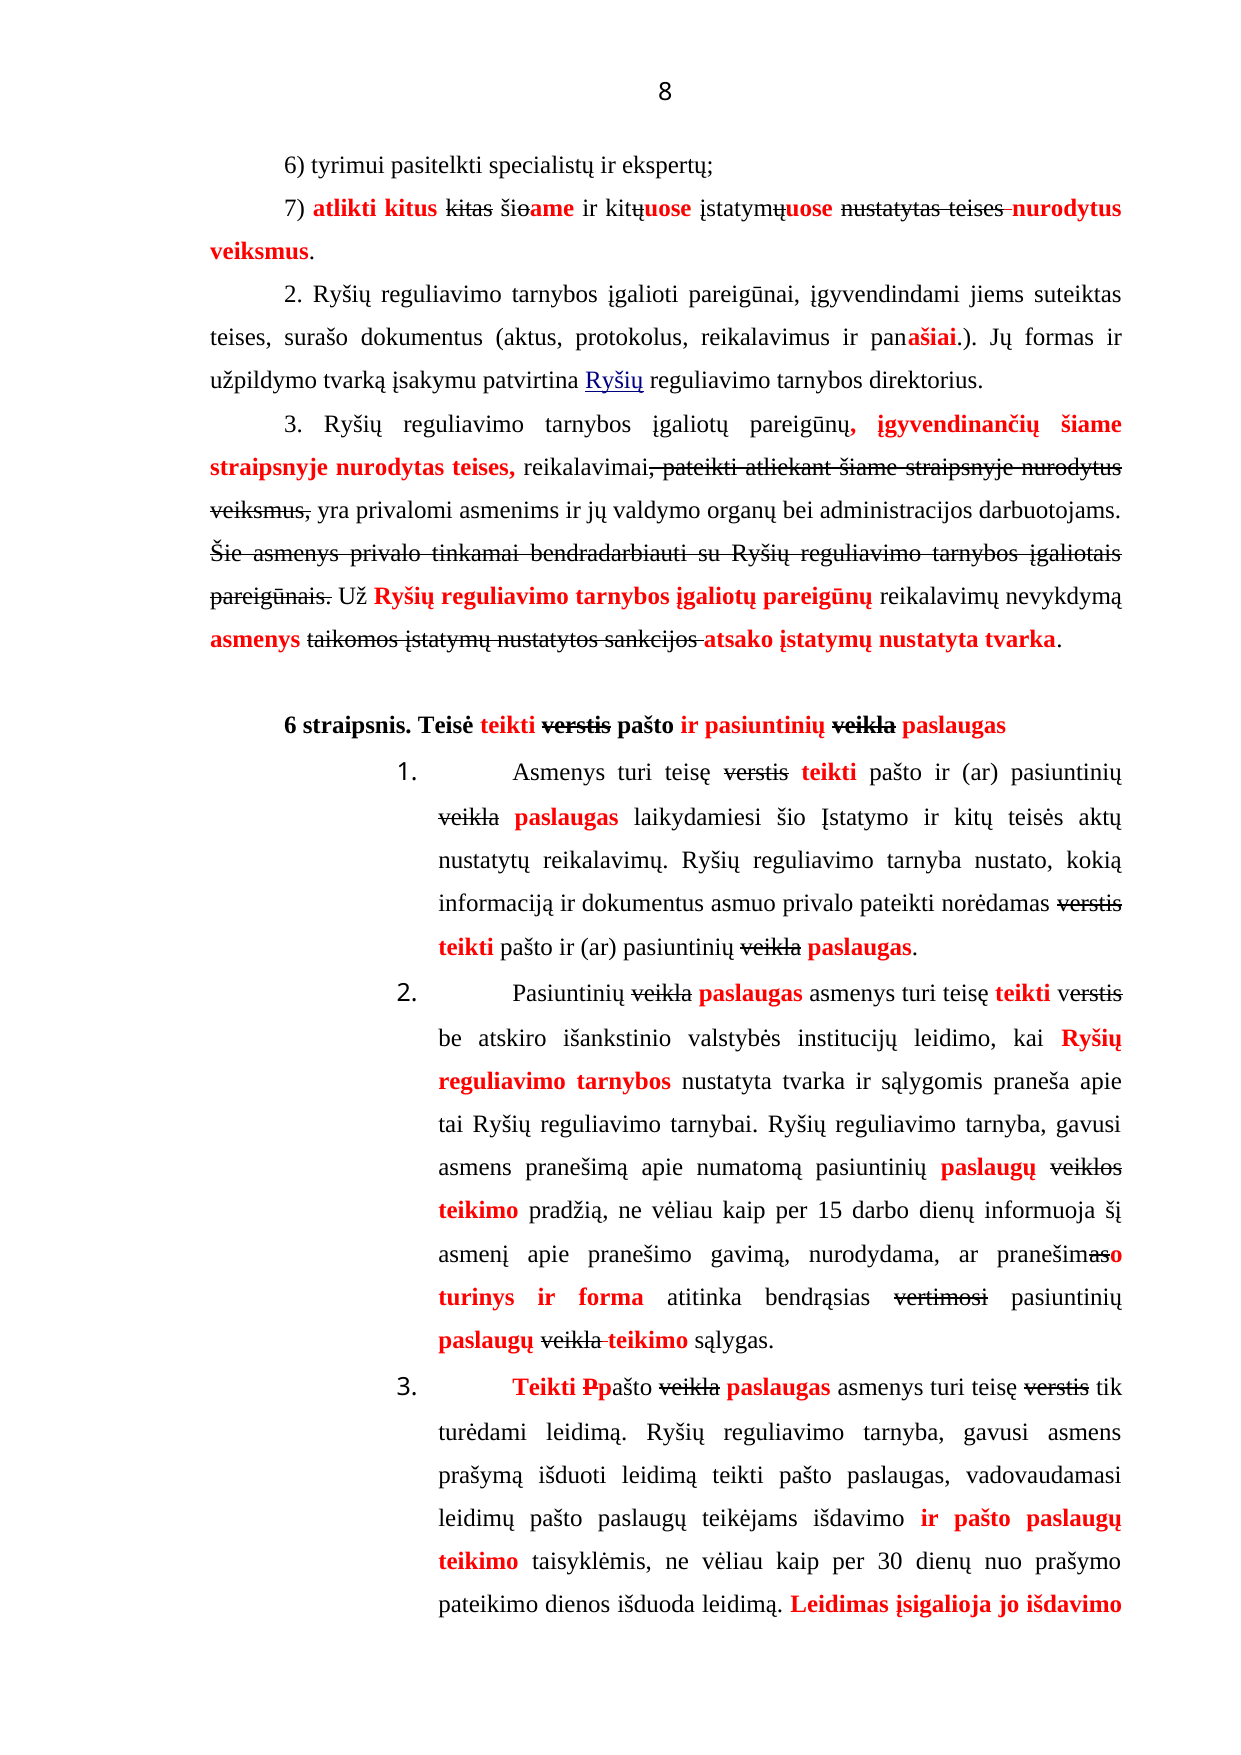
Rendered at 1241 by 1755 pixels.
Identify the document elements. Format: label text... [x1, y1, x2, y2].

list Teikti Ppašto veikla paslaugas asmenys turi teisę verstis tik turėdami leidimą. Ryšių reguliavimo tarnyba, gavusi asmens prašymą išduoti leidimą teikti pašto paslaugas, vadovaudamasi leidimų pašto paslaugų teikėjams išdavimo ir pašto paslaugų teikimo taisyklėmis, ne vėliau kaip per 30 dienų nuo prašymo pateikimo dienos išduoda leidimą. Leidimas įsigalioja jo išdavimo [322, 1368, 1122, 1618]
list Asmenys turi teisę verstis teikti pašto ir (ar) pasiuntinių veikla paslaugas laikydamiesi šio Įstatymo ir kitų teisės aktų nustatytų reikalavimų. Ryšių reguliavimo tarnyba nustato, kokią informaciją ir dokumentus asmuo privalo pateikti norėdamas verstis teikti pašto ir (ar) pasiuntinių veikla paslaugas. [322, 754, 1122, 960]
text 6) tyrimui pasitelkti specialistų ir ekspertų; [247, 150, 1122, 179]
text 7) atlikti kitus kitas šioame ir kitųuose įstatymųuose nustatytas teises nurodytus veiksmus. [210, 193, 1122, 265]
text 6 straipsnis. Teisė teikti verstis pašto ir pasiuntinių veikla paslaugas [210, 711, 1122, 739]
text 3. Ryšių reguliavimo tarnybos įgaliotų pareigūnų, įgyvendinančių šiame straipsnyje nurodytas teises, reikalavimai, pateikti atliekant šiame straipsnyje nurodytus veiksmus, yra privalomi asmenims ir jų valdymo organų bei administracijos darbuotojams. Šie asmenys privalo tinkamai bendradarbiauti su Ryšių reguliavimo tarnybos įgaliotais pareigūnais. Už Ryšių reguliavimo tarnybos įgaliotų pareigūnų reikalavimų nevykdymą asmenys taikomos įstatymų nustatytos sankcijos atsako įstatymų nustatyta tvarka. [210, 555, 1122, 653]
text 2. Ryšių reguliavimo tarnybos įgalioti pareigūnai, įgyvendindami jiems suteiktas teises, surašo dokumentus (aktus, protokolus, reikalavimus ir panašiai.). Jų formas ir užpildymo tvarką įsakymu patvirtina Ryšių reguliavimo tarnybos direktorius. [210, 279, 1122, 394]
text 3. Ryšių reguliavimo tarnybos įgaliotų pareigūnų, įgyvendinančių šiame straipsnyje nurodytas teises, reikalavimai, pateikti atliekant šiame straipsnyje nurodytus veiksmus, yra privalomi asmenims ir jų valdymo organų bei administracijos darbuotojams. Šie asmenys privalo tinkamai bendradarbiauti su Ryšių reguliavimo tarnybos įgaliotais pareigūnais. Už Ryšių reguliavimo tarnybos įgaliotų pareigūnų reikalavimų nevykdymą asmenys taikomos įstatymų nustatytos sankcijos atsako įstatymų nustatyta tvarka. [210, 409, 1122, 554]
list Pasiuntinių veikla paslaugas asmenys turi teisę teikti verstis be atskiro išankstinio valstybės institucijų leidimo, kai Ryšių reguliavimo tarnybos nustatyta tvarka ir sąlygomis praneša apie tai Ryšių reguliavimo tarnybai. Ryšių reguliavimo tarnyba, gavusi asmens pranešimą apie numatomą pasiuntinių paslaugų veiklos teikimo pradžią, ne vėliau kaip per 15 darbo dienų informuoja šį asmenį apie pranešimo gavimą, nurodydama, ar pranešimaso turinys ir forma atitinka bendrąsias vertimosi pasiuntinių paslaugų veikla teikimo sąlygas. [322, 975, 1122, 1354]
